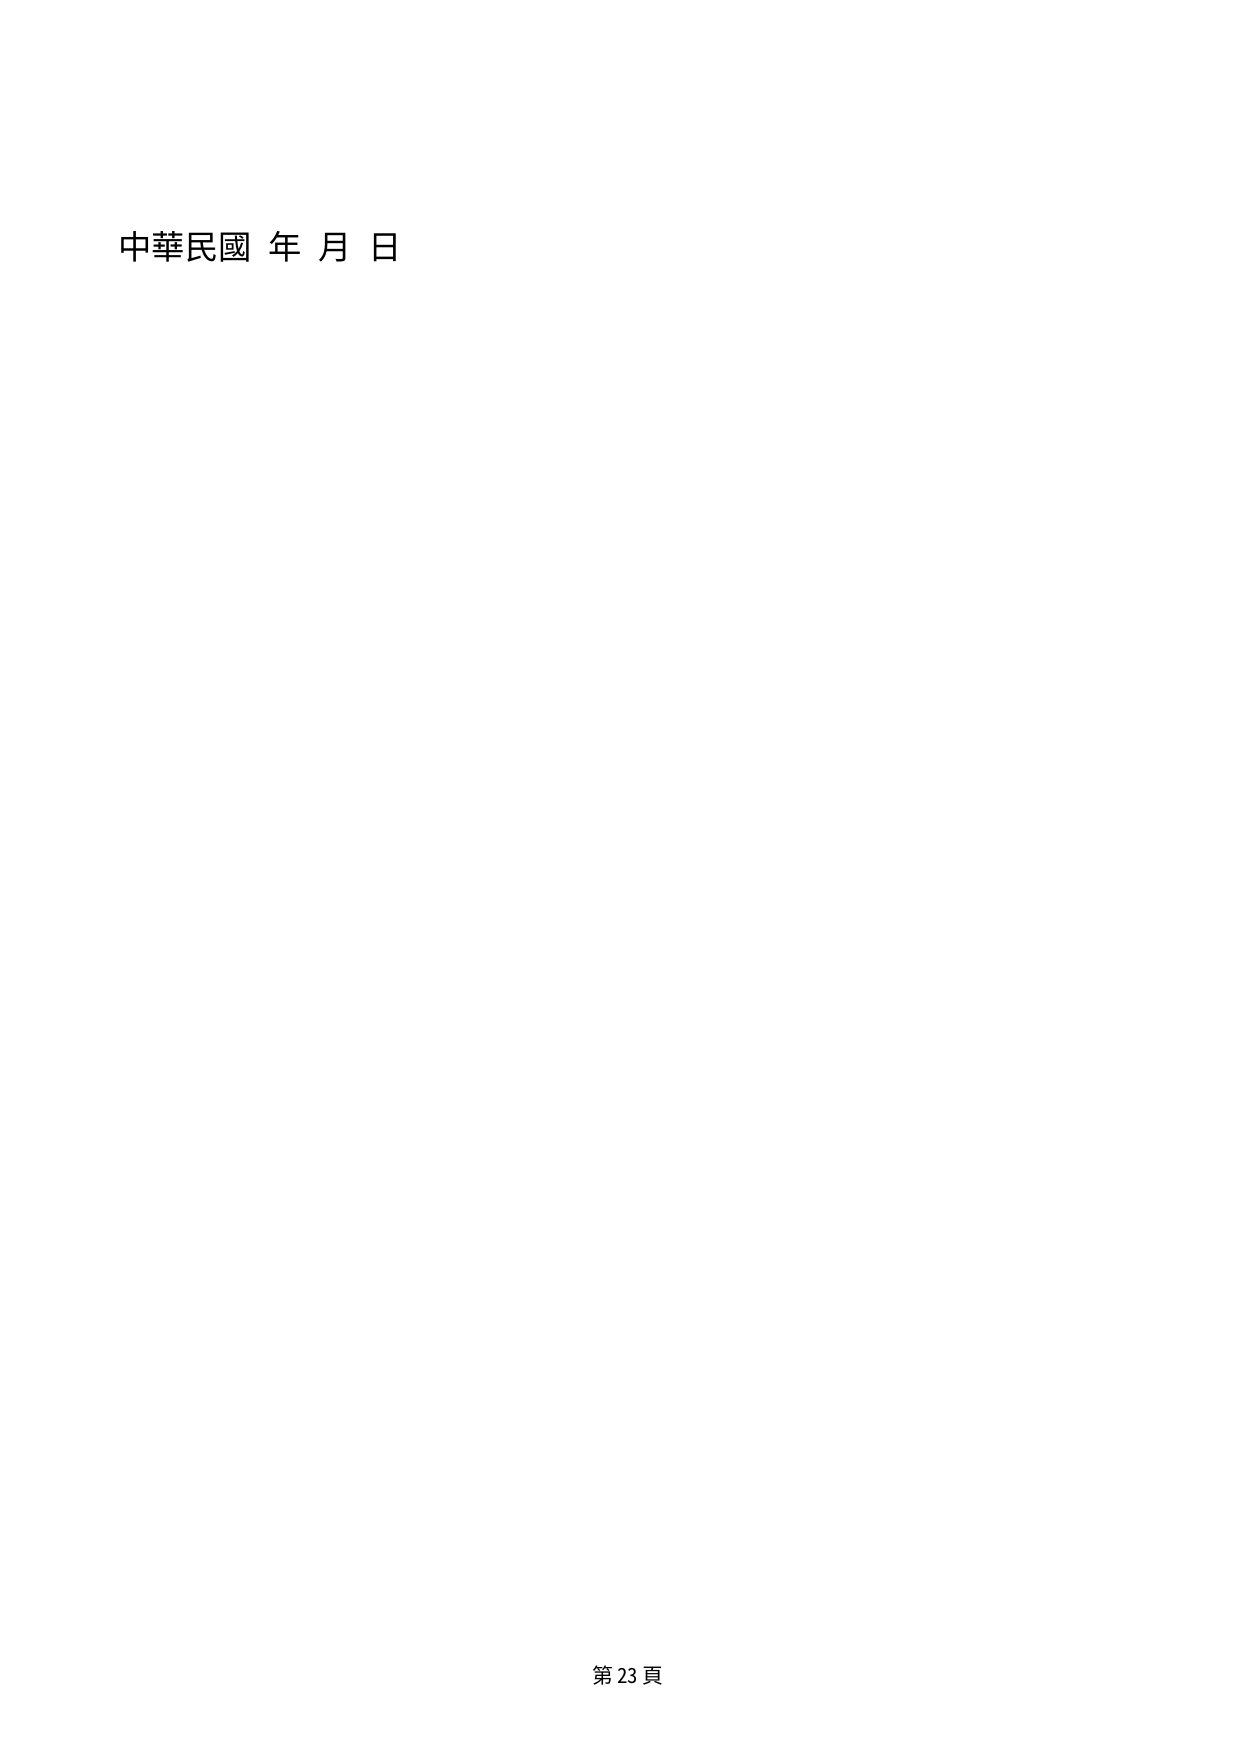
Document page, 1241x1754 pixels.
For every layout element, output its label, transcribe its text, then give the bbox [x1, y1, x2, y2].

text 中華民國 年 月 日 [118, 203, 1137, 266]
